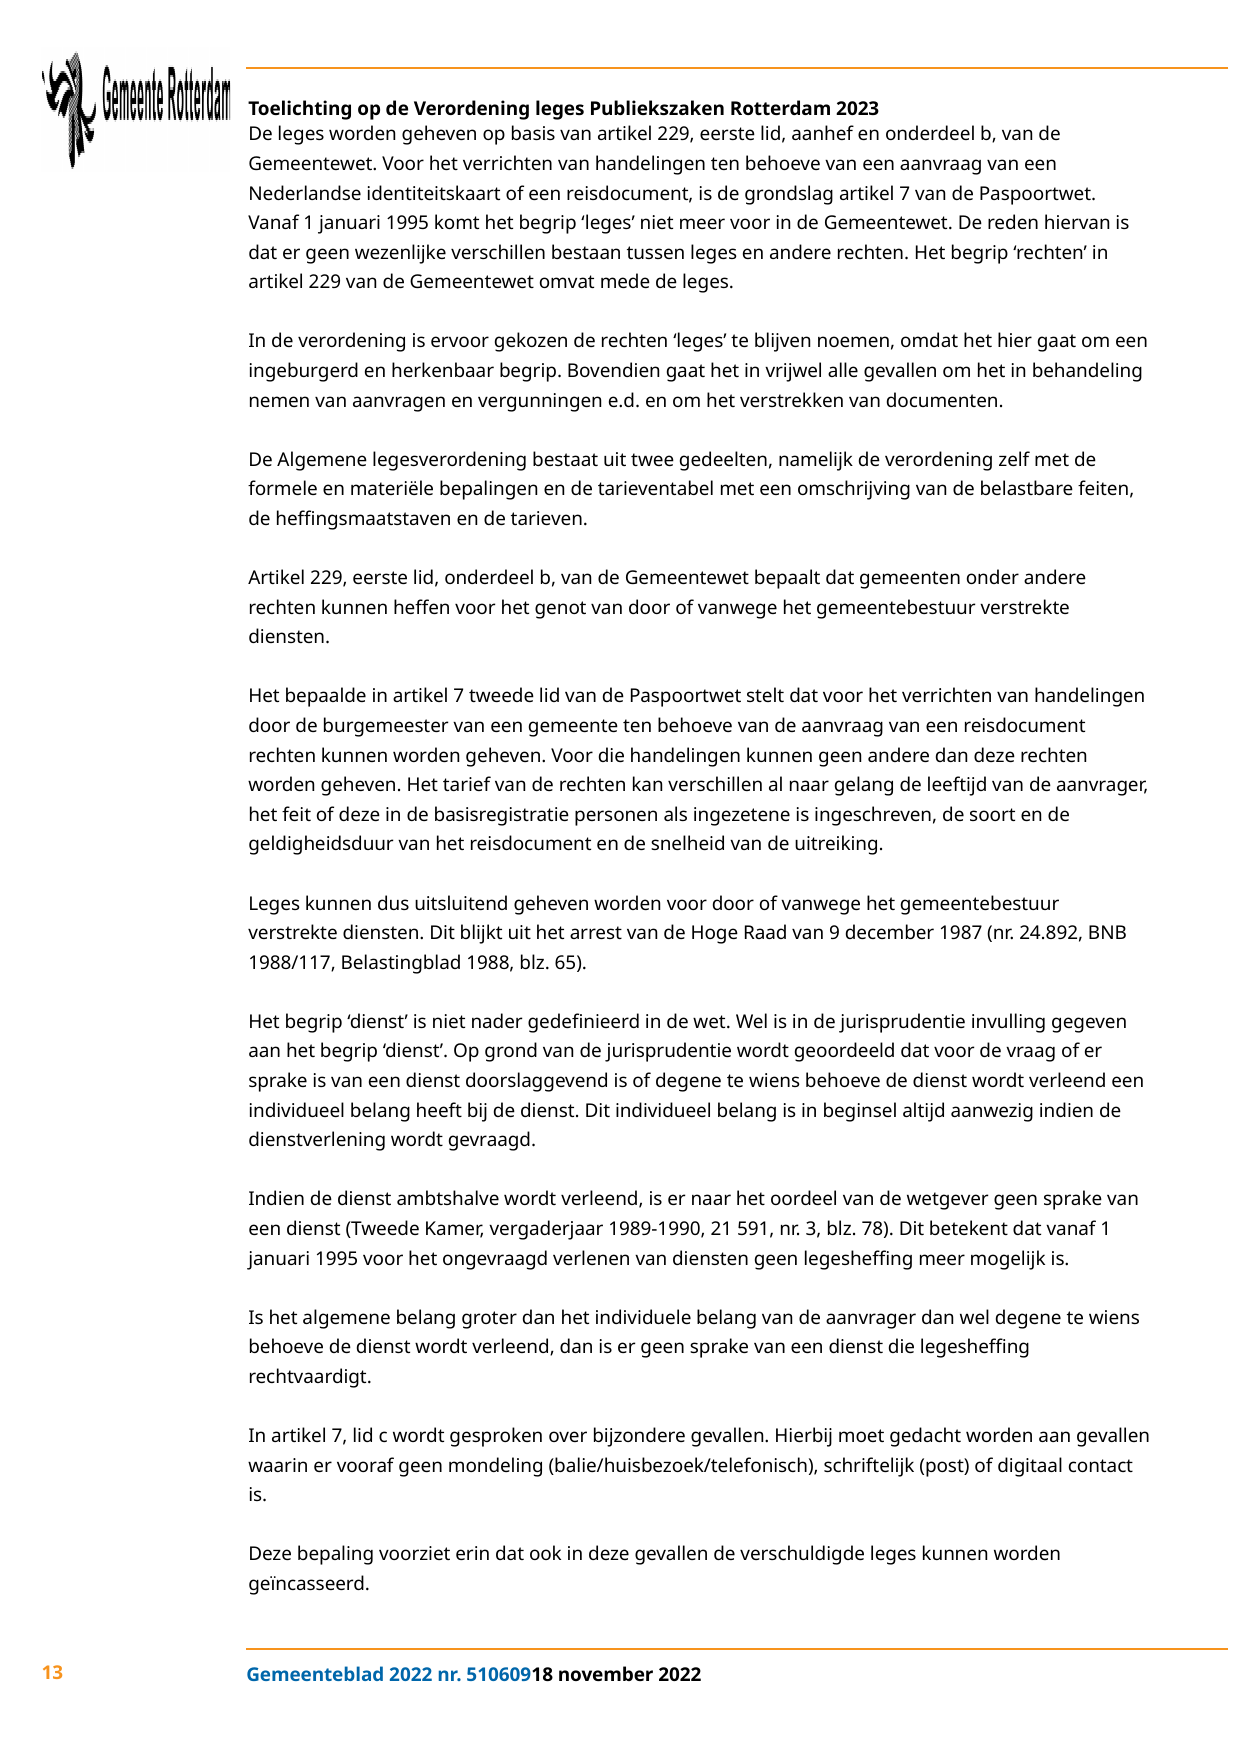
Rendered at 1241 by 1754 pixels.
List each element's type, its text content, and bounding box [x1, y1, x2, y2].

text Deze bepaling voorziet erin dat ook in deze gevallen de verschuldigde leges kunnen worden geïncasseerd. [248, 1541, 1152, 1596]
text In artikel 7, lid c wordt gesproken over bijzondere gevallen. Hierbij moet gedacht worden aan gevallen waarin er vooraf geen mondeling (balie/huisbezoek/telefonisch), schriftelijk (post) of digitaal contact is. [248, 1422, 1152, 1507]
text Toelichting op de Verordening leges Publiekszaken Rotterdam 2023 [248, 95, 1152, 121]
text Het begrip ‘dienst’ is niet nader gedefinieerd in de wet. Wel is in de jurisprudentie invulling gegeven aan het begrip ‘dienst’. Op grond van de jurisprudentie wordt geoordeeld dat voor de vraag of er sprake is van een dienst doorslaggevend is of degene te wiens behoeve de dienst wordt verleend een individueel belang heeft bij de dienst. Dit individueel belang is in beginsel altijd aanwezig indien de dienstverlening wordt gevraagd. [248, 1008, 1152, 1152]
text Indien de dienst ambtshalve wordt verleend, is er naar het oordeel van de wetgever geen sprake van een dienst (Tweede Kamer, vergaderjaar 1989-1990, 21 591, nr. 3, blz. 78). Dit betekent dat vanaf 1 januari 1995 voor het ongevraagd verlenen van diensten geen legesheffing meer mogelijk is. [248, 1186, 1152, 1271]
text De leges worden geheven op basis van artikel 229, eerste lid, aanhef en onderdeel b, van de Gemeentewet. Voor het verrichten van handelingen ten behoeve van een aanvraag van een Nederlandse identiteitskaart of een reisdocument, is de grondslag artikel 7 van de Paspoortwet. [248, 121, 1152, 206]
text Leges kunnen dus uitsluitend geheven worden voor door of vanwege het gemeentebestuur verstrekte diensten. Dit blijkt uit het arrest van de Hoge Raad van 9 december 1987 (nr. 24.892, BNB 1988/117, Belastingblad 1988, blz. 65). [248, 890, 1152, 975]
text Artikel 229, eerste lid, onderdeel b, van de Gemeentewet bepaalt dat gemeenten onder andere rechten kunnen heffen voor het genot van door of vanwege het gemeentebestuur verstrekte diensten. [248, 564, 1152, 649]
text In de verordening is ervoor gekozen de rechten ‘leges’ te blijven noemen, omdat het hier gaat om een ingeburgerd en herkenbaar begrip. Bovendien gaat het in vrijwel alle gevallen om het in behandeling nemen van aanvragen en vergunningen e.d. en om het verstrekken van documenten. [248, 328, 1152, 413]
text Vanaf 1 januari 1995 komt het begrip ‘leges’ niet meer voor in de Gemeentewet. De reden hiervan is dat er geen wezenlijke verschillen bestaan tussen leges en andere rechten. Het begrip ‘rechten’ in artikel 229 van de Gemeentewet omvat mede de leges. [248, 209, 1152, 294]
text Het bepaalde in artikel 7 tweede lid van de Paspoortwet stelt dat voor het verrichten van handelingen door de burgemeester van een gemeente ten behoeve van de aanvraag van een reisdocument rechten kunnen worden geheven. Voor die handelingen kunnen geen andere dan deze rechten worden geheven. Het tarief van de rechten kan verschillen al naar gelang de leeftijd van de aanvrager, het feit of deze in de basisregistratie personen als ingezetene is ingeschreven, de soort en de geldigheidsduur van het reisdocument en de snelheid van de uitreiking. [248, 683, 1152, 856]
picture [41, 47, 231, 172]
text De Algemene legesverordening bestaat uit twee gedeelten, namelijk de verordening zelf met de formele en materiële bepalingen en de tarieventabel met een omschrijving van de belastbare feiten, de heffingsmaatstaven en de tarieven. [248, 446, 1152, 531]
text Is het algemene belang groter dan het individuele belang van de aanvrager dan wel degene te wiens behoeve de dienst wordt verleend, dan is er geen sprake van een dienst die legesheffing rechtvaardigt. [248, 1304, 1152, 1389]
